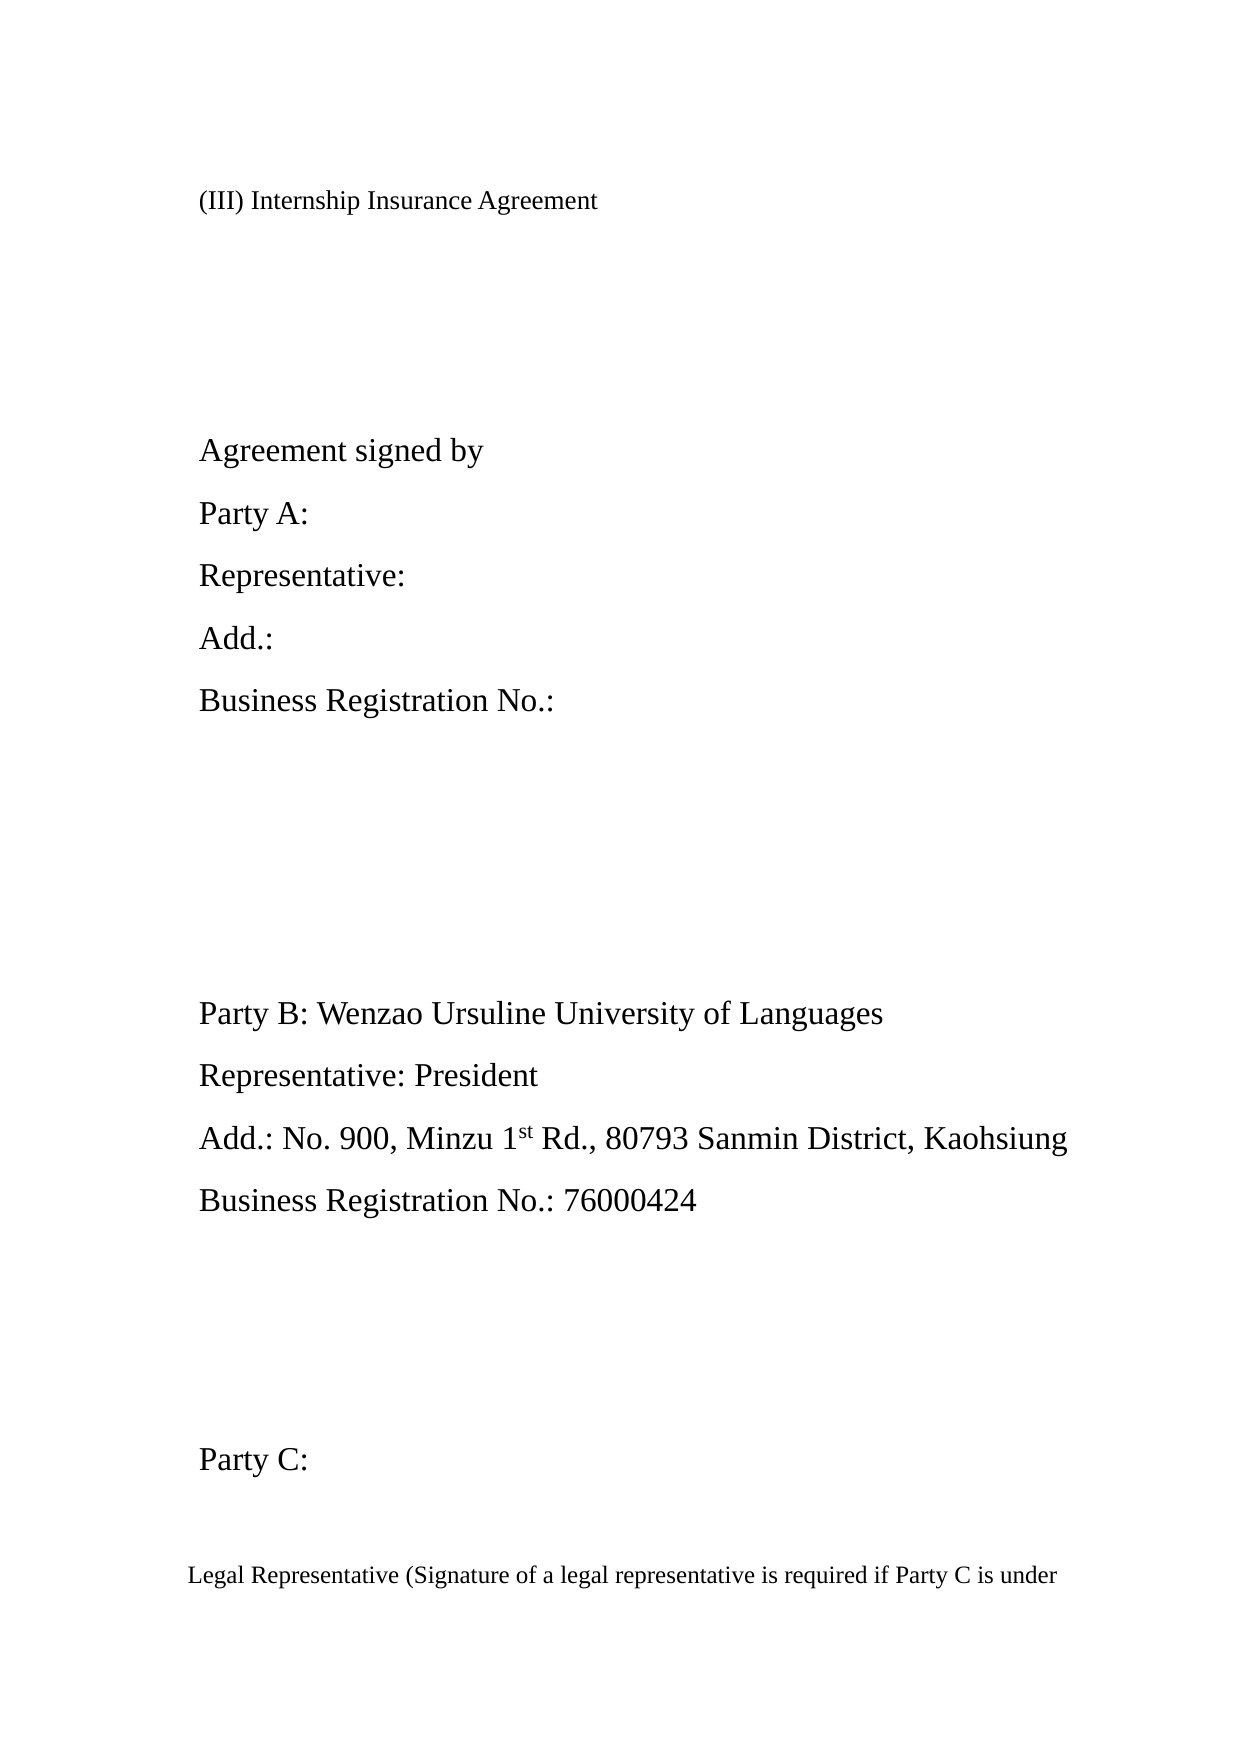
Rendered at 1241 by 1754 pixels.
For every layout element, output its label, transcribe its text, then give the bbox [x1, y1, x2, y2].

table_cell (III) Internship Insurance Agreement Agreement signed by Party A: Representative: Add.: Business Registration No.: Party B: Wenzao Ursuline University of Languages Representative: President Add.: No. 900, Minzu 1st Rd., 80793 Sanmin District, Kaohsiung Business Registration No.: 76000424 Party C: [188, 158, 1116, 1479]
text Legal Representative (Signature of a legal representative is required if Party C is under [187, 1533, 1063, 1596]
